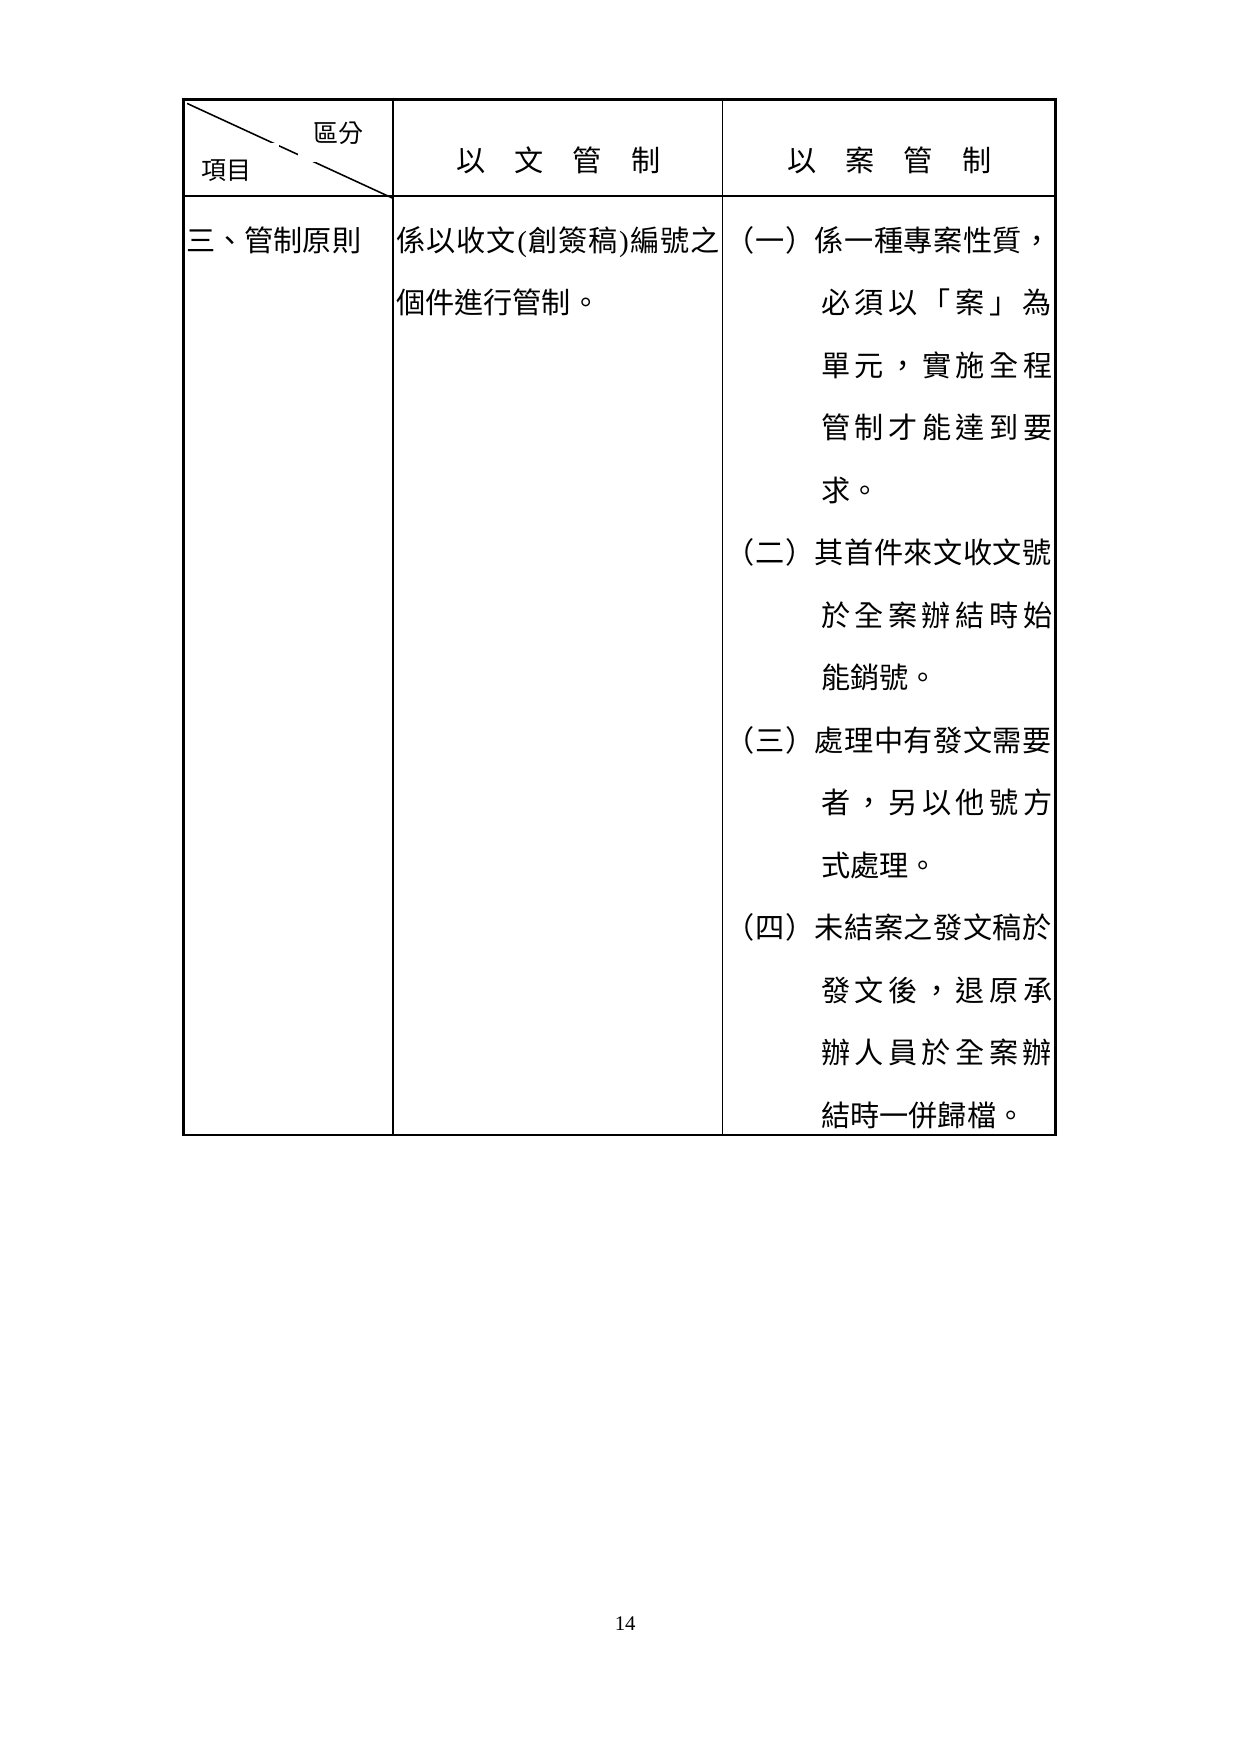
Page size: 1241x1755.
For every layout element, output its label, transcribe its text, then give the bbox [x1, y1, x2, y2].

table_header 以 案 管 制 [723, 101, 1054, 195]
table_cell 三、管制原則 [185, 197, 392, 1134]
table_cell 係以收文(創簽稿)編號之個件進行管制。 [394, 197, 722, 1134]
table_header 以 文 管 制 [394, 101, 722, 195]
table_cell （一）係一種專案性質，必須以「案」為單元，實施全程管制才能達到要求。 （二）其首件來文收文號於全案辦結時始能銷號。 （三）處理中有發文需要者，另以他號方式處理。 （四）未結案之發文稿於發文後，退原承辦人員於全案辦結時一併歸檔。 [723, 197, 1054, 1134]
table_header [185, 101, 392, 195]
